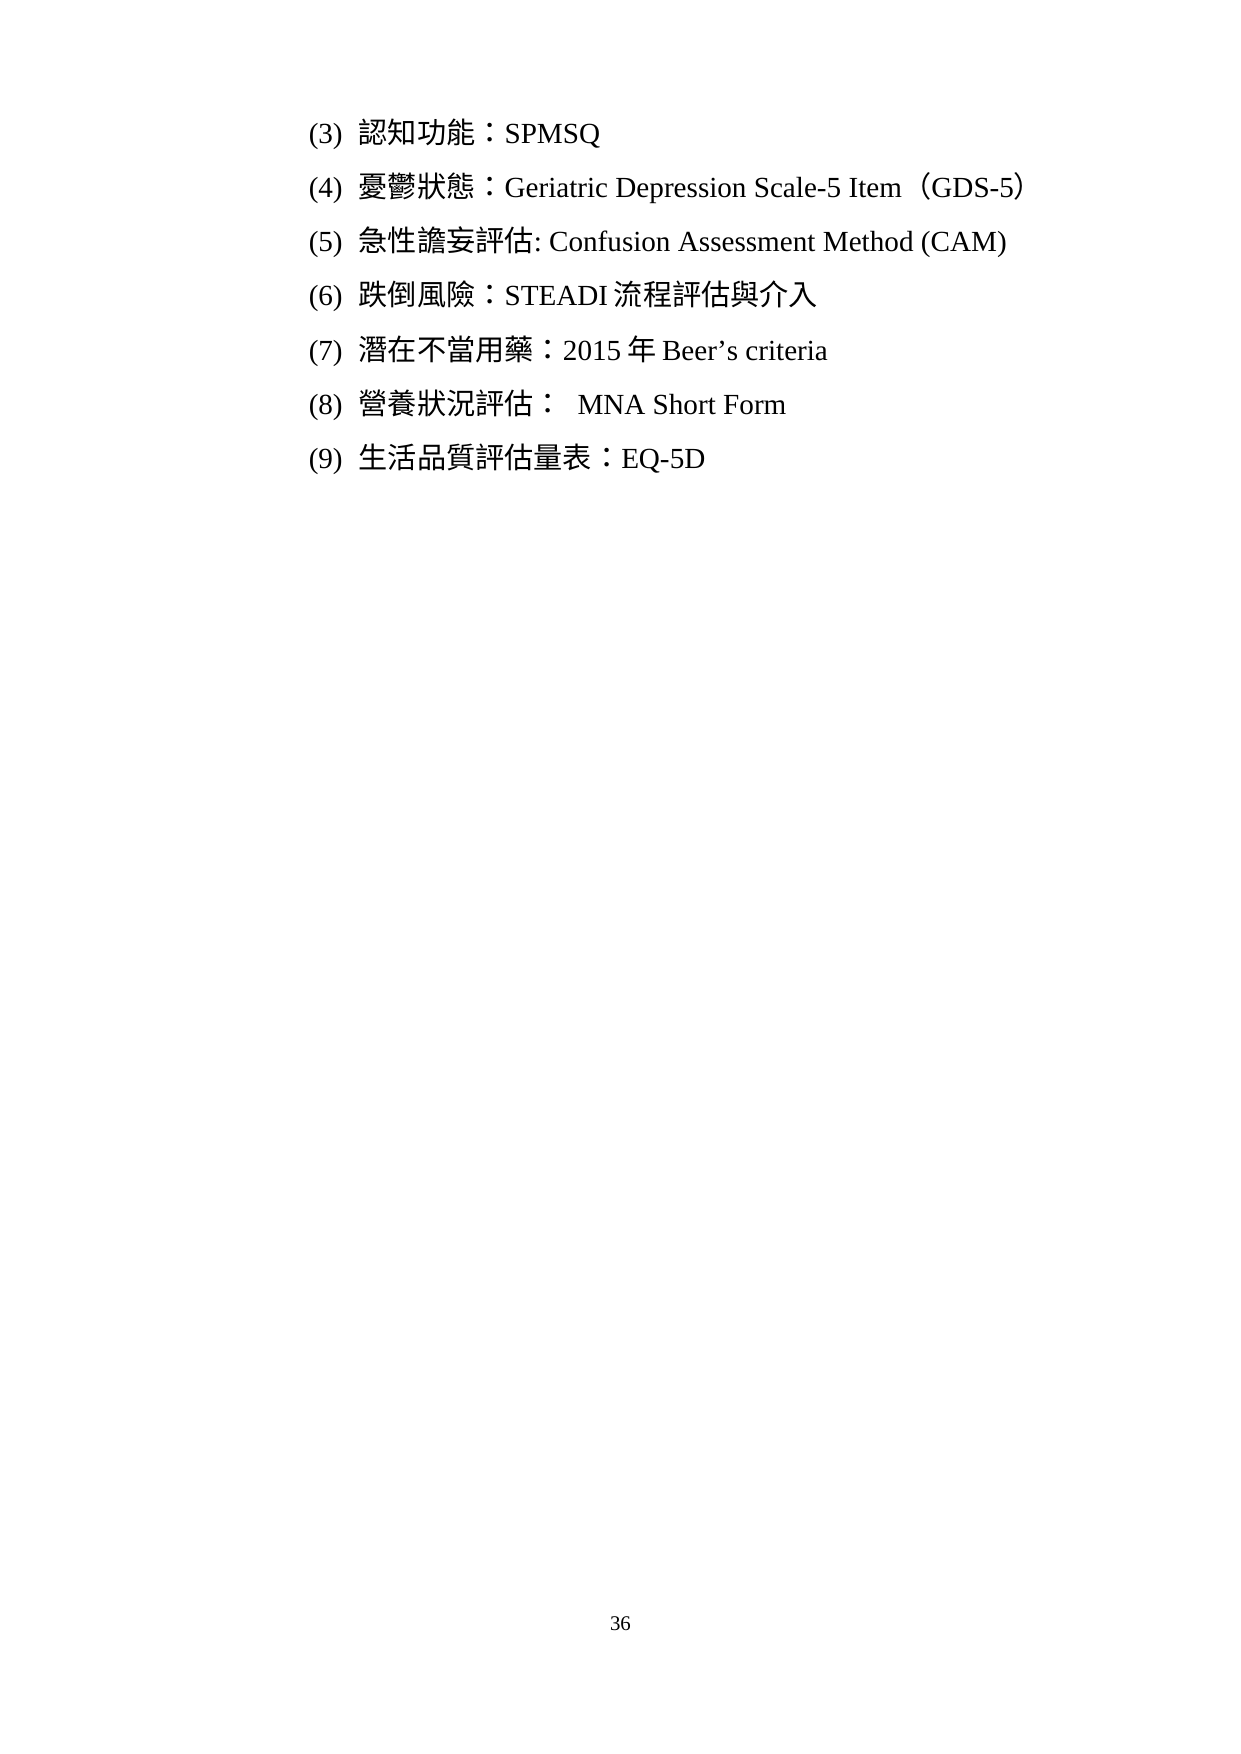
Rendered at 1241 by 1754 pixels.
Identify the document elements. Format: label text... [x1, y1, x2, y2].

list 潛在不當用藥：2015年Beer’s criteria [308, 317, 1110, 371]
list 認知功能：SPMSQ [308, 100, 1110, 154]
list 跌倒風險：STEADI流程評估與介入 [308, 262, 1110, 317]
list 生活品質評估量表：EQ-5D [308, 425, 1110, 479]
list 營養狀況評估： MNA Short Form [308, 371, 1110, 425]
list 急性譫妄評估: Confusion Assessment Method (CAM) [308, 208, 1110, 262]
list 憂鬱狀態：Geriatric Depression Scale-5 Item（GDS-5） [308, 154, 1110, 208]
